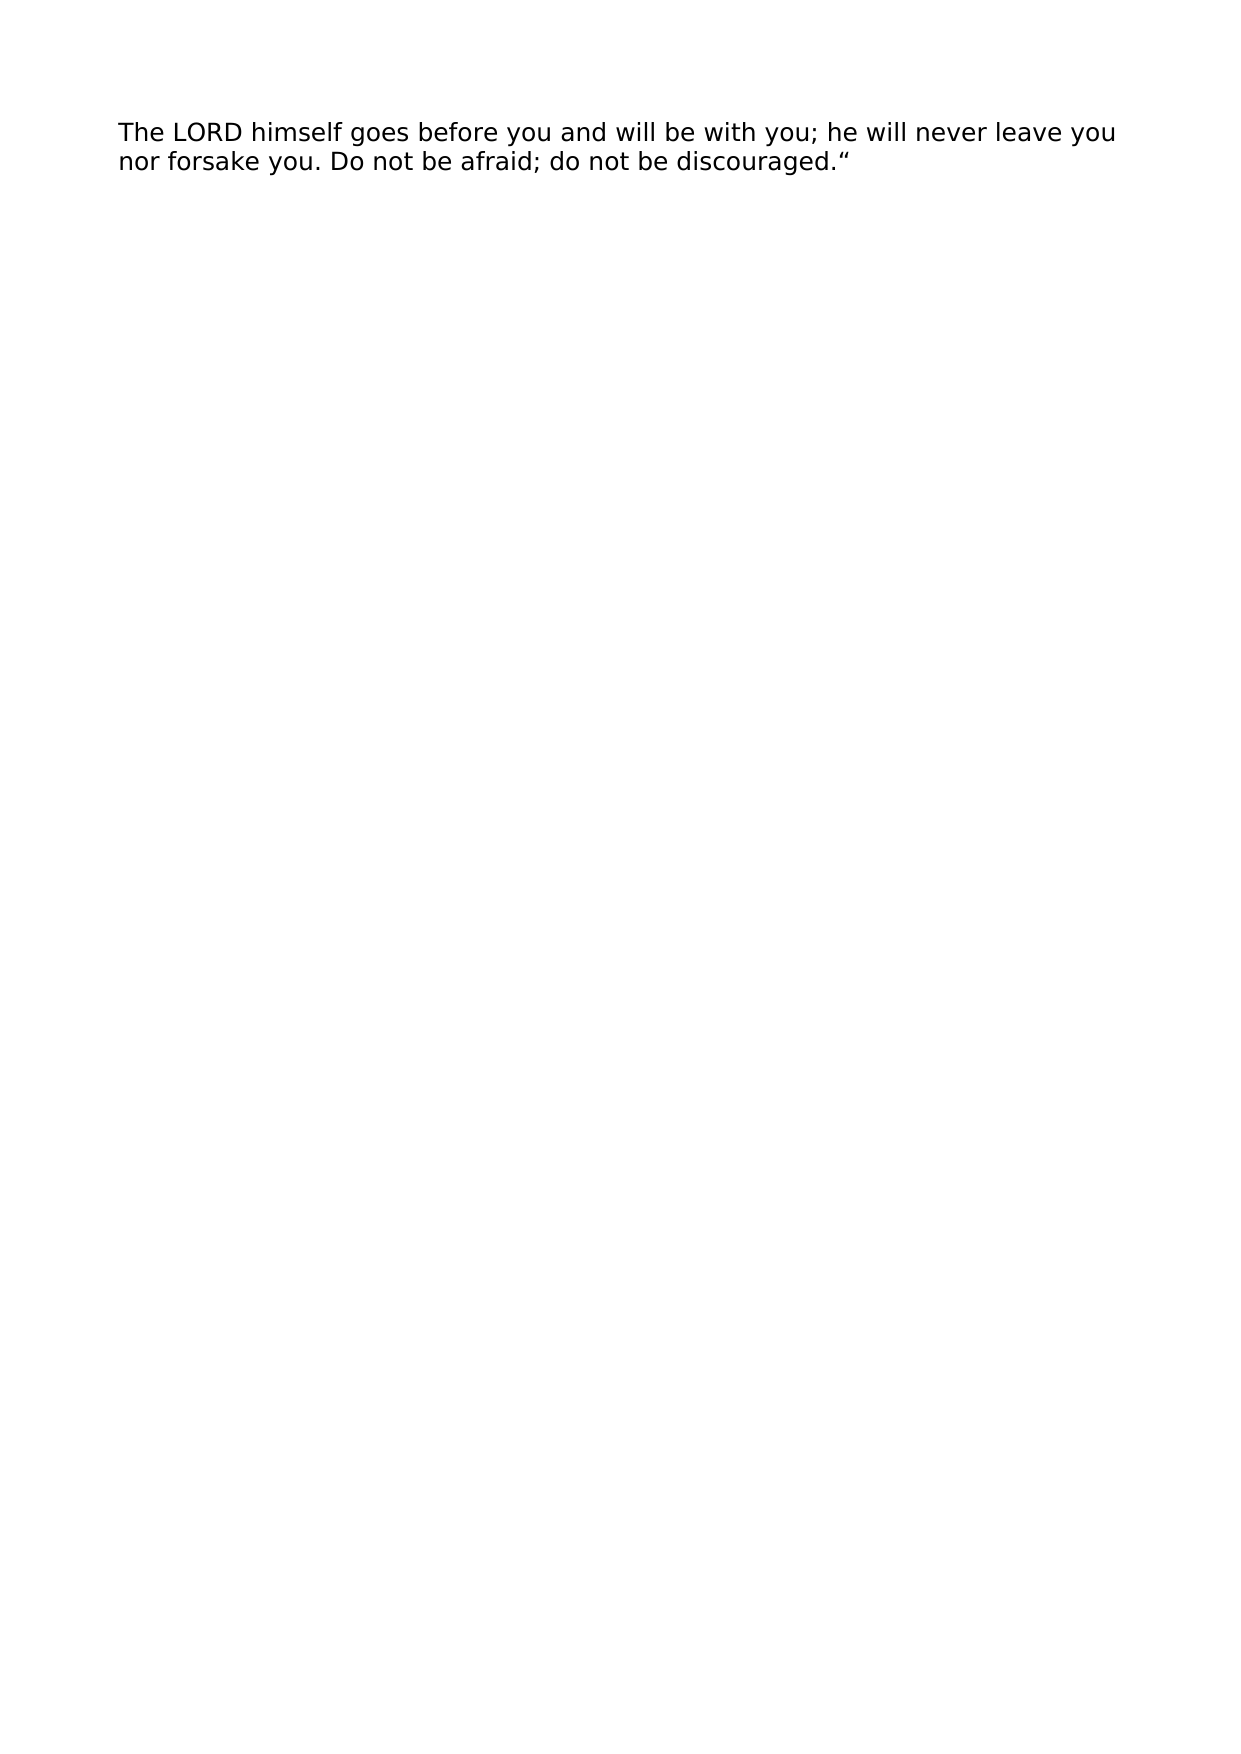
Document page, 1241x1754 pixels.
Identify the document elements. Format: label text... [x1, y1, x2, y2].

text The LORD himself goes before you and will be with you; he will never leave you nor forsake you. Do not be afraid; do not be discouraged.“ [118, 118, 1122, 176]
